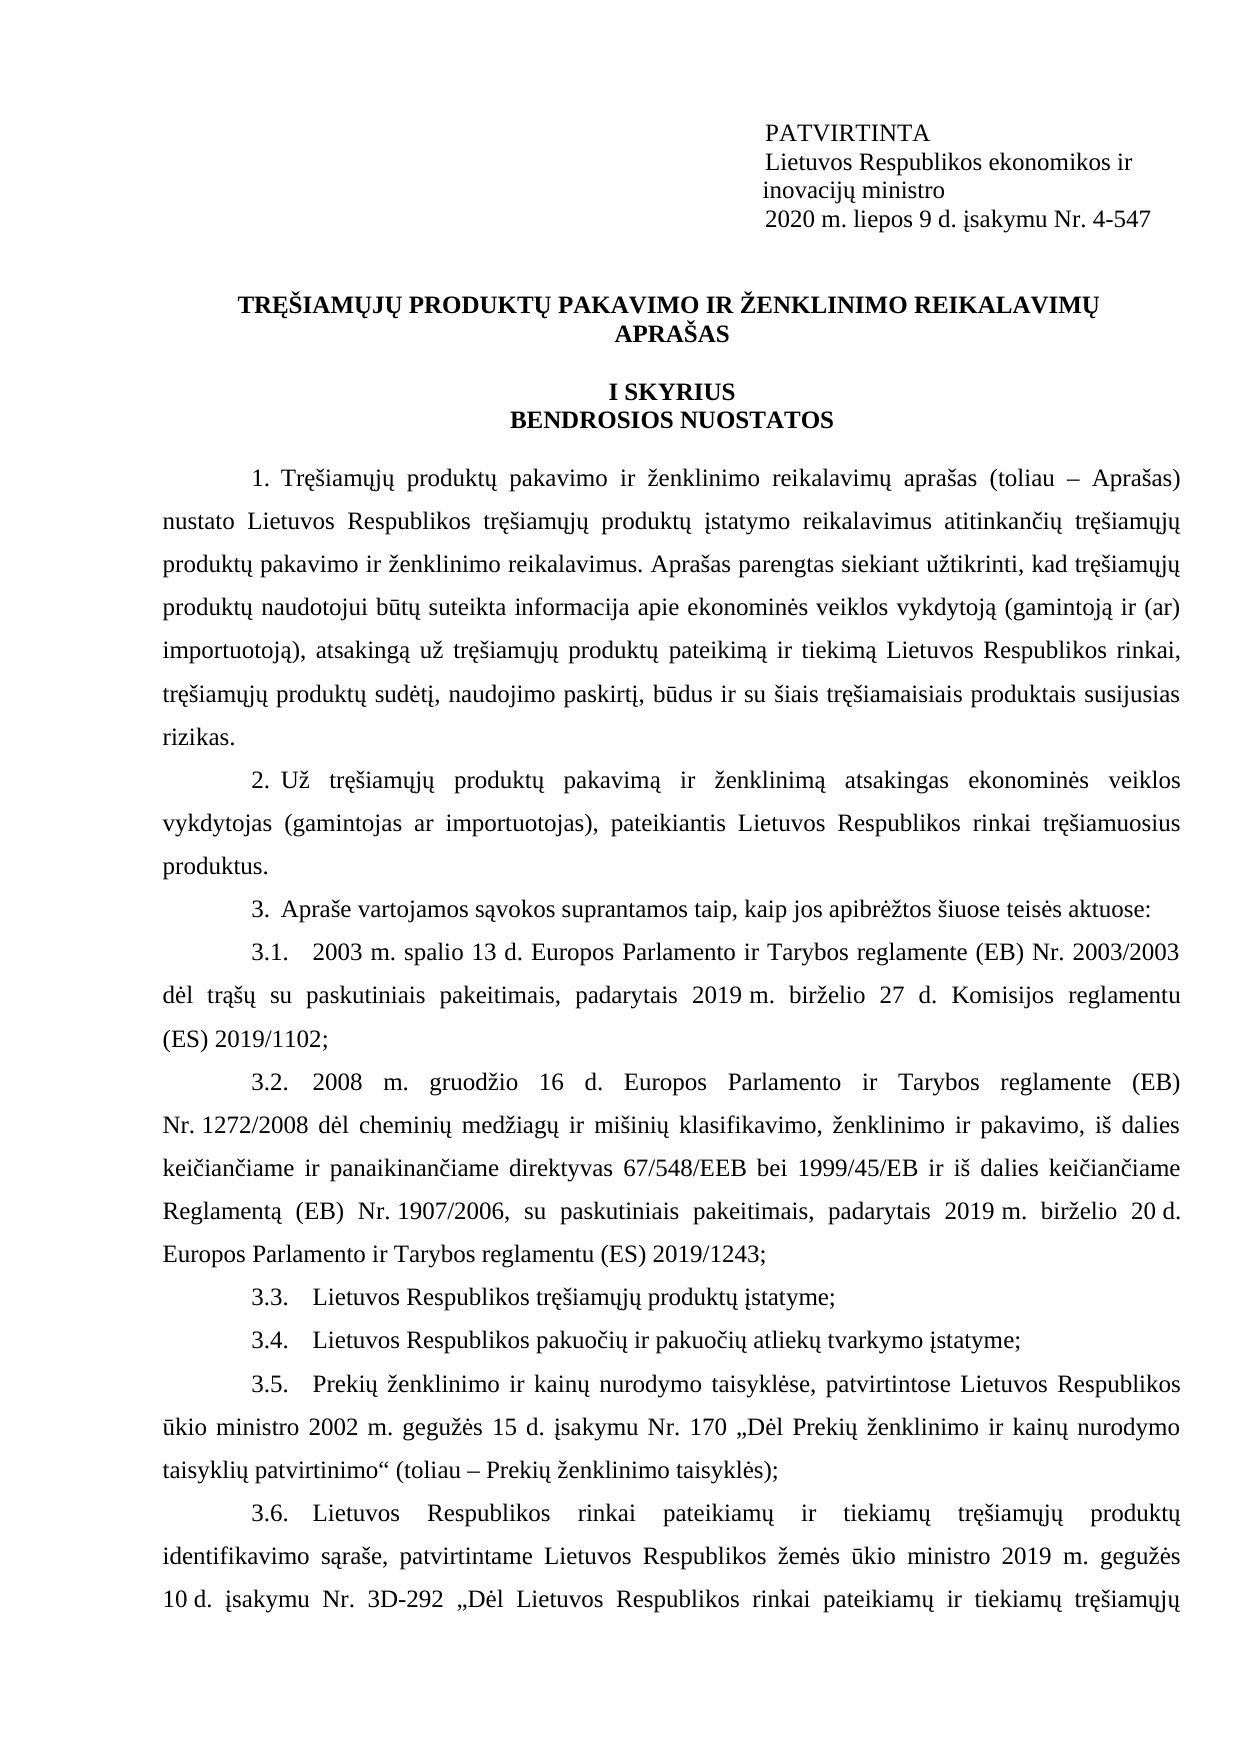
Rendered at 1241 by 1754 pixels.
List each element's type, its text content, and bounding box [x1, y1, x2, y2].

text 3.4. Lietuvos Respublikos pakuočių ir pakuočių atliekų tvarkymo įstatyme; [162, 1326, 1181, 1354]
text 3. Apraše vartojamos sąvokos suprantamos taip, kaip jos apibrėžtos šiuose teisės aktuose: [162, 894, 1181, 923]
text 3.6. Lietuvos Respublikos rinkai pateikiamų ir tiekiamų tręšiamųjų produktų identifikavimo sąraše, patvirtintame Lietuvos Respublikos žemės ūkio ministro 2019 m. gegužės 10 d. įsakymu Nr. 3D-292 „Dėl Lietuvos Respublikos rinkai pateikiamų ir tiekiamų tręšiamųjų [162, 1498, 1181, 1613]
text 2. Už tręšiamųjų produktų pakavimą ir ženklinimą atsakingas ekonominės veiklos vykdytojas (gamintojas ar importuotojas), pateikiantis Lietuvos Respublikos rinkai tręšiamuosius produktus. [162, 765, 1181, 880]
text Lietuvos Respublikos ekonomikos ir inovacijų ministro [762, 147, 1181, 204]
text I SKYRIUS [162, 377, 1181, 406]
text 3.1. 2003 m. spalio 13 d. Europos Parlamento ir Tarybos reglamente (EB) Nr. 2003/2003 dėl trąšų su paskutiniais pakeitimais, padarytais 2019 m. birželio 27 d. Komisijos reglamentu (ES) 2019/1102; [162, 937, 1181, 1052]
text BENDROSIOS NUOSTATOS [162, 406, 1181, 434]
text PATVIRTINTA [706, 118, 1181, 147]
text TRĘŠIAMŲJŲ PRODUKTŲ PAKAVIMO IR ŽENKLINIMO REIKALAVIMŲ [162, 291, 1181, 319]
text APRAŠAS [162, 319, 1181, 348]
text 1. Tręšiamųjų produktų pakavimo ir ženklinimo reikalavimų aprašas (toliau – Aprašas) nustato Lietuvos Respublikos tręšiamųjų produktų įstatymo reikalavimus atitinkančių tręšiamųjų produktų pakavimo ir ženklinimo reikalavimus. Aprašas parengtas siekiant užtikrinti, kad tręšiamųjų produktų naudotojui būtų suteikta informacija apie ekonominės veiklos vykdytoją (gamintoją ir (ar) importuotoją), atsakingą už tręšiamųjų produktų pateikimą ir tiekimą Lietuvos Respublikos rinkai, tręšiamųjų produktų sudėtį, naudojimo paskirtį, būdus ir su šiais tręšiamaisiais produktais susijusias rizikas. [162, 463, 1181, 751]
text 2020 m. liepos 9 d. įsakymu Nr. 4-547 [706, 204, 1181, 233]
text 3.5. Prekių ženklinimo ir kainų nurodymo taisyklėse, patvirtintose Lietuvos Respublikos ūkio ministro 2002 m. gegužės 15 d. įsakymu Nr. 170 „Dėl Prekių ženklinimo ir kainų nurodymo taisyklių patvirtinimo“ (toliau – Prekių ženklinimo taisyklės); [162, 1369, 1181, 1484]
text 3.3. Lietuvos Respublikos tręšiamųjų produktų įstatyme; [162, 1282, 1181, 1311]
text 3.2. 2008 m. gruodžio 16 d. Europos Parlamento ir Tarybos reglamente (EB) Nr. 1272/2008 dėl cheminių medžiagų ir mišinių klasifikavimo, ženklinimo ir pakavimo, iš dalies keičiančiame ir panaikinančiame direktyvas 67/548/EEB bei 1999/45/EB ir iš dalies keičiančiame Reglamentą (EB) Nr. 1907/2006, su paskutiniais pakeitimais, padarytais 2019 m. birželio 20 d. Europos Parlamento ir Tarybos reglamentu (ES) 2019/1243; [162, 1067, 1181, 1268]
